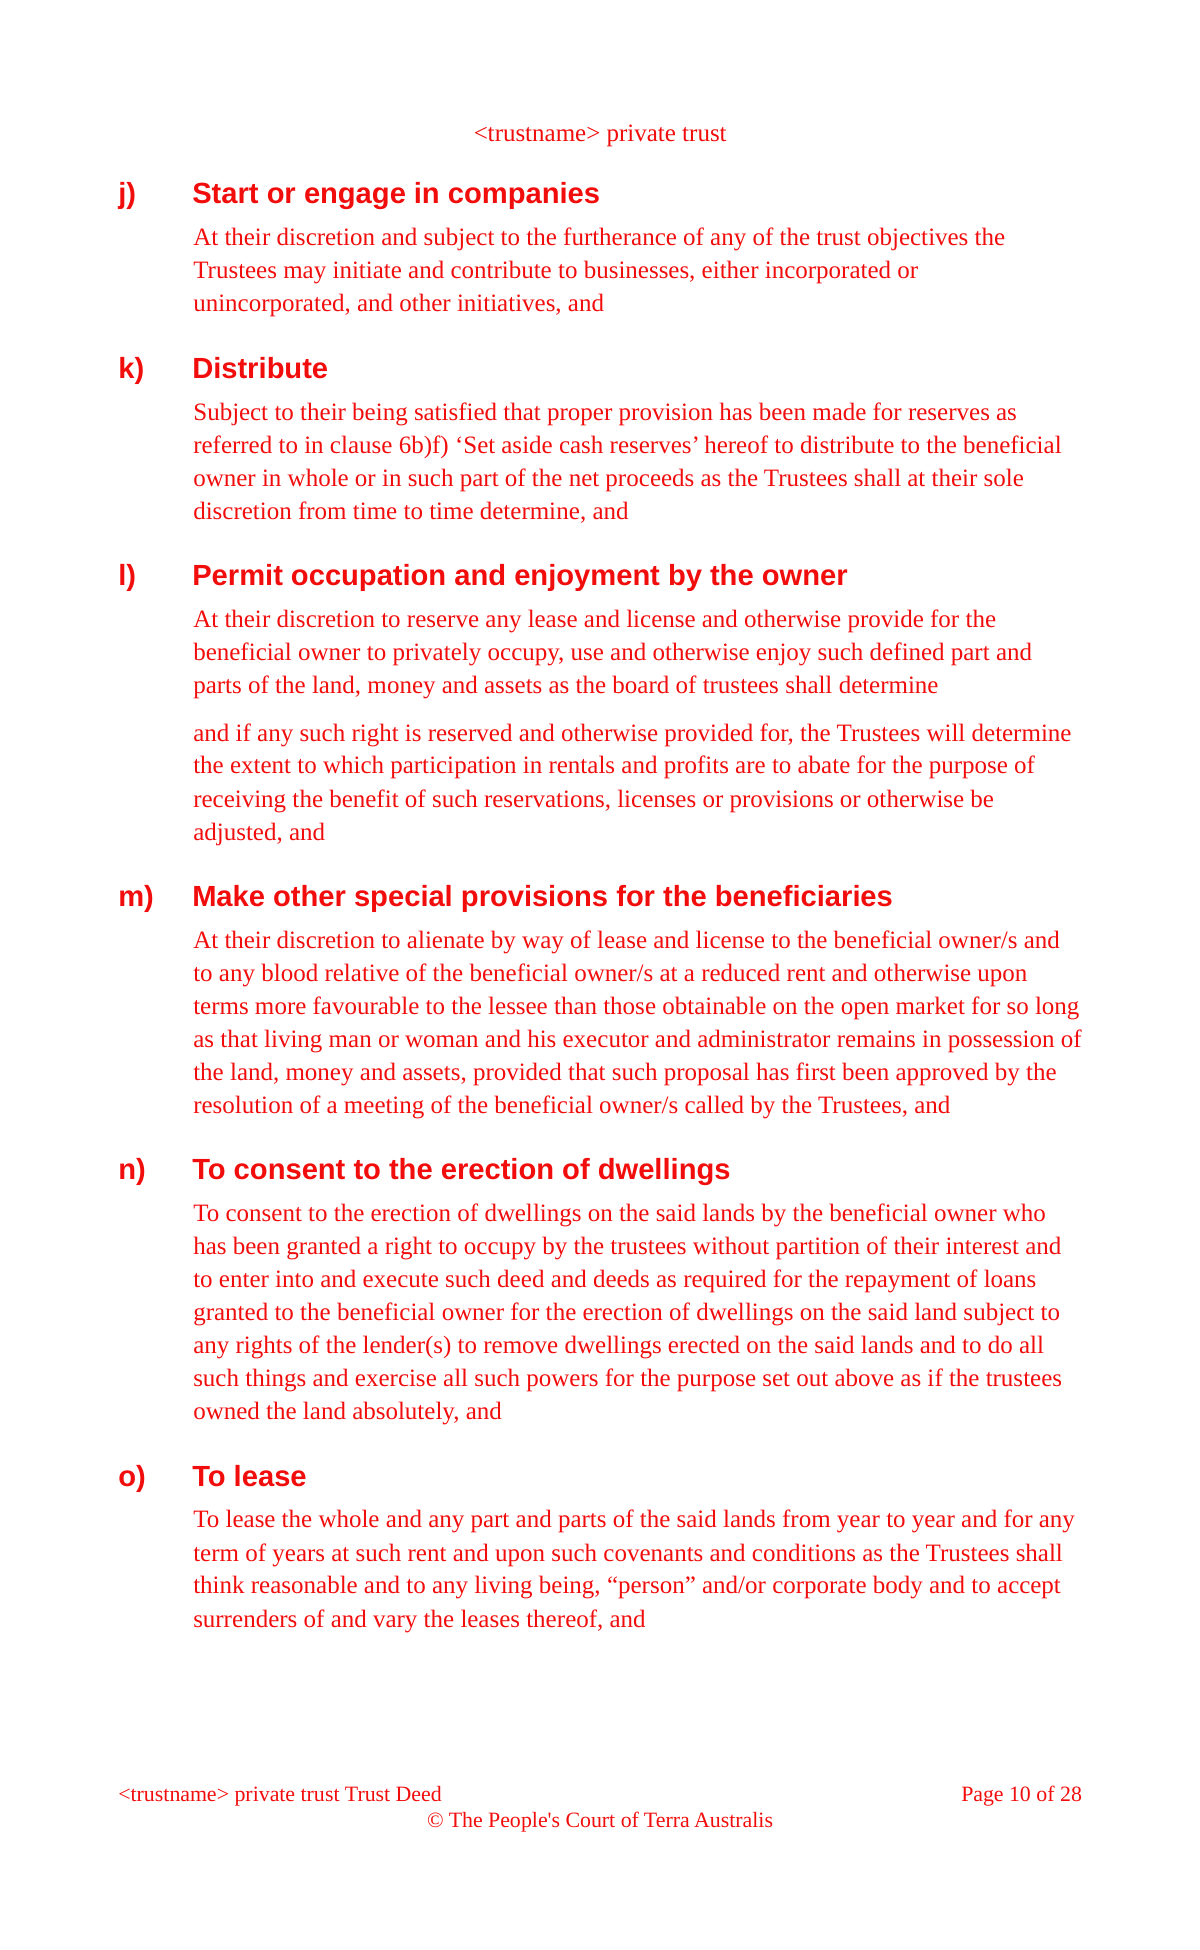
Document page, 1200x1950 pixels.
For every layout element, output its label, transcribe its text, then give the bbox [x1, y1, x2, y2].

subtitle Start or engage in companies [118, 176, 1082, 210]
subtitle To lease [118, 1458, 1082, 1492]
text To consent to the erection of dwellings on the said lands by the beneficial owner who has been granted a right to occupy by the trustees without partition of their interest and to enter into and execute such deed and deeds as required for the repayment of loans granted to the beneficial owner for the erection of dwellings on the said land subject to any rights of the lender(s) to remove dwellings erected on the said lands and to do all such things and exercise all such powers for the purpose set out above as if the trustees owned the land absolutely, and [193, 1198, 1082, 1425]
subtitle Permit occupation and enjoyment by the owner [118, 558, 1082, 591]
text and if any such right is reserved and otherwise provided for, the Trustees will determine the extent to which participation in rentals and profits are to abate for the purpose of receiving the benefit of such reservations, licenses or provisions or otherwise be adjusted, and [193, 718, 1082, 845]
text At their discretion to alienate by way of lease and license to the beneficial owner/s and to any blood relative of the beneficial owner/s at a reduced rent and otherwise upon terms more favourable to the lessee than those obtainable on the open market for so long as that living man or woman and his executor and administrator remains in possession of the land, money and assets, provided that such proposal has first been approved by the resolution of a meeting of the beneficial owner/s called by the Trustees, and [193, 925, 1082, 1119]
text Subject to their being satisfied that proper provision has been made for reserves as referred to in clause 6b)f) ‘Set aside cash reserves’ hereof to distribute to the beneficial owner in whole or in such part of the net proceeds as the Trustees shall at their sole discretion from time to time determine, and [193, 397, 1082, 524]
subtitle To consent to the erection of dwellings [118, 1152, 1082, 1186]
subtitle Make other special provisions for the beneficiaries [118, 879, 1082, 912]
text At their discretion and subject to the furtherance of any of the trust objectives the Trustees may initiate and contribute to businesses, either incorporated or unincorporated, and other initiatives, and [193, 222, 1082, 317]
text At their discretion to reserve any lease and license and otherwise provide for the beneficial owner to privately occupy, use and otherwise enjoy such defined part and parts of the land, money and assets as the board of trustees shall determine [193, 604, 1082, 699]
subtitle Distribute [118, 351, 1082, 384]
text To lease the whole and any part and parts of the said lands from year to year and for any term of years at such rent and upon such covenants and conditions as the Trustees shall think reasonable and to any living being, “person” and/or corporate body and to accept surrenders of and vary the leases thereof, and [193, 1504, 1082, 1632]
